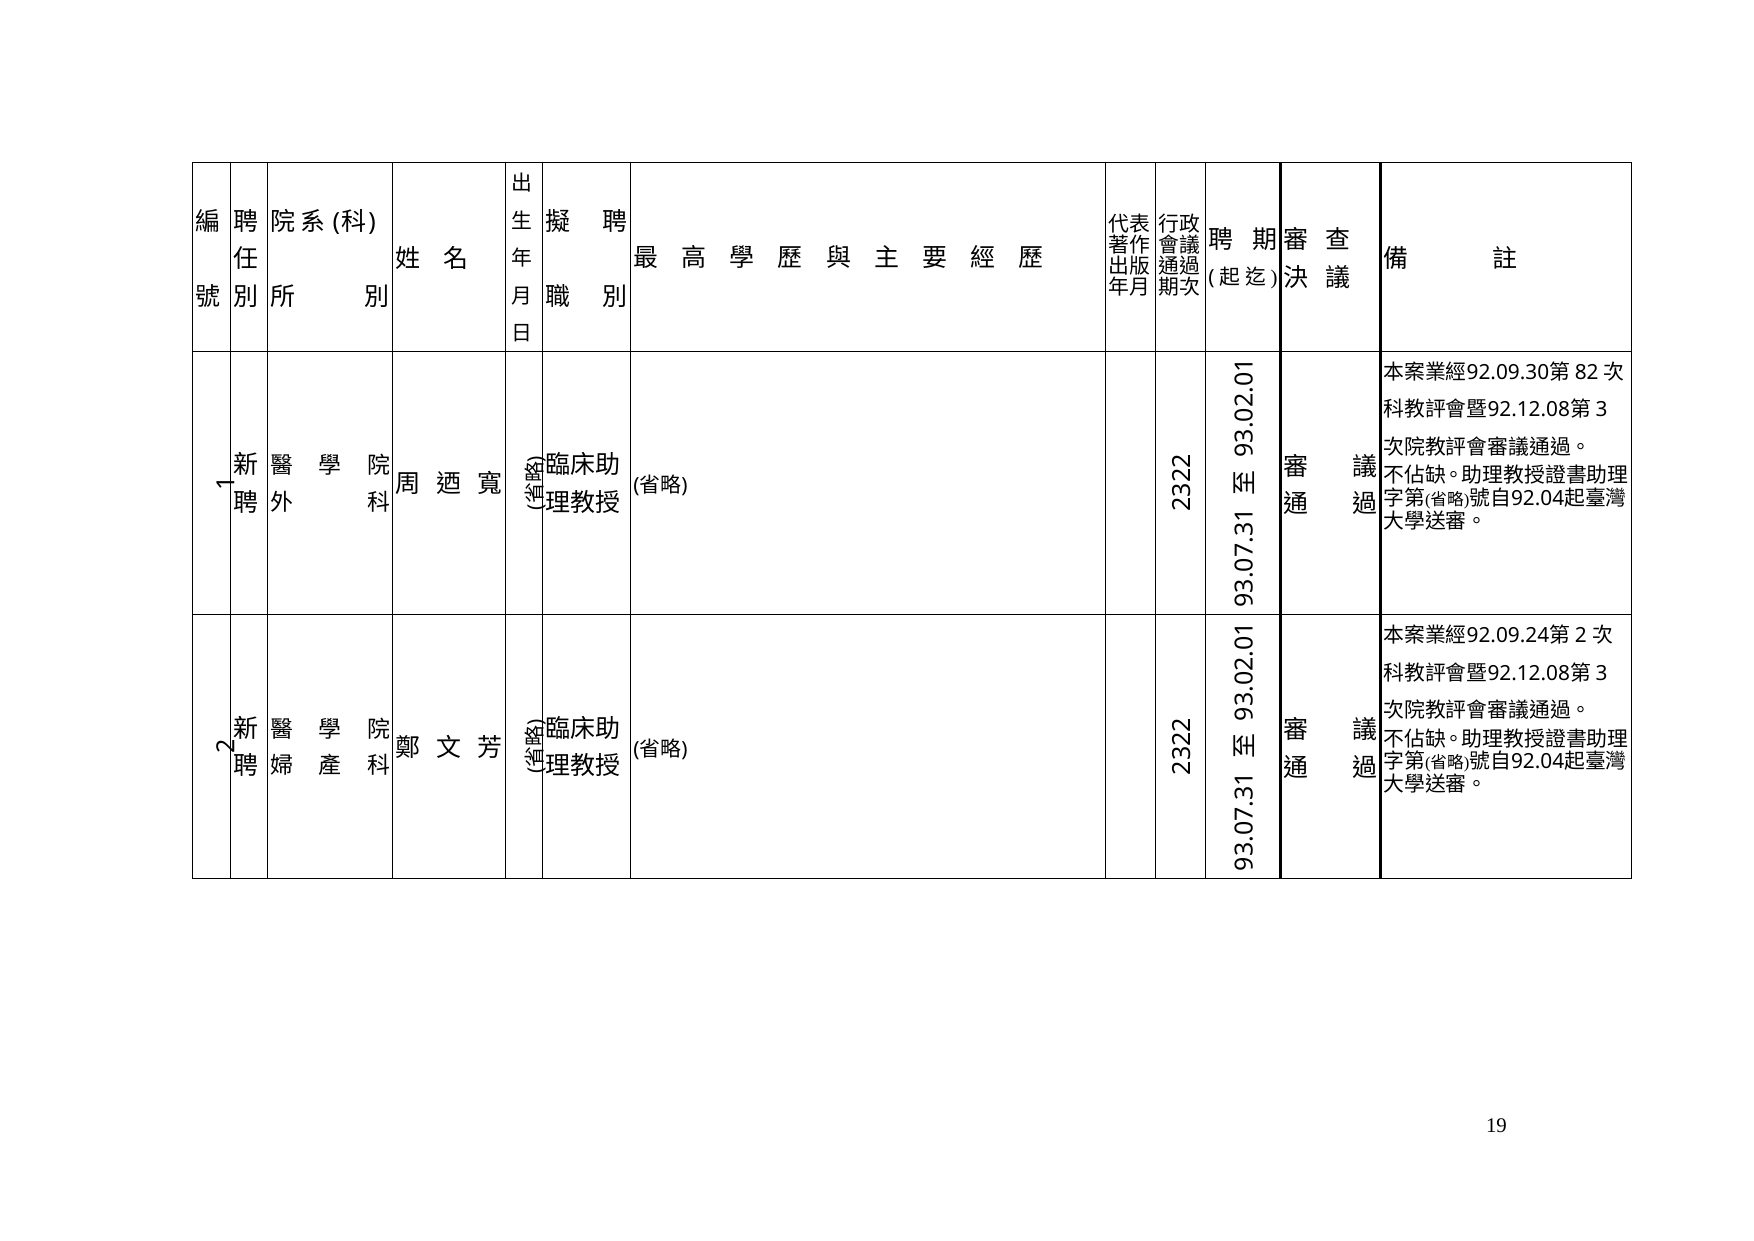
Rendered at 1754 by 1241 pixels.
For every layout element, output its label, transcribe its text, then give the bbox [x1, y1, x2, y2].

table_cell 93.02.01 至 93.07.31 [1206, 615, 1279, 878]
table_header 行政會議通過期次 [1156, 163, 1205, 351]
table_cell [1106, 615, 1155, 878]
table_cell (省略) [506, 615, 542, 878]
table_cell 醫學院 外科 [268, 352, 392, 614]
table_header 院 系 (科) 所別 [268, 163, 392, 351]
table_cell 2322 [1156, 352, 1205, 614]
table_header 編 號 [193, 163, 230, 351]
table_header 聘期 (起迄) [1206, 163, 1279, 351]
table_cell 周迺寬 [393, 352, 505, 614]
table_header 代表著作出版年月 [1106, 163, 1155, 351]
table_cell (省略) [631, 615, 1105, 878]
table_header 擬聘 職別 [543, 163, 630, 351]
table_header 聘任別 [231, 163, 267, 351]
table_header 最高學歷與主要經歷 [631, 163, 1105, 351]
table_header 審 查 決 議 [1282, 163, 1379, 351]
table_cell 2 [193, 615, 230, 878]
table_cell 本案業經92.09.24第 2 次科教評會暨92.12.08第 3 次院教評會審議通過。 不佔缺。助理教授證書助理字第(省略)號自92.04起臺灣大學送審。 [1382, 615, 1631, 878]
table_cell 新聘 [231, 352, 267, 614]
table_cell (省略) [506, 352, 542, 614]
table_cell 醫學院 婦產科 [268, 615, 392, 878]
table_cell 本案業經92.09.30第 82 次科教評會暨92.12.08第 3 次院教評會審議通過。 不佔缺。助理教授證書助理字第(省略)號自92.04起臺灣大學送審。 [1382, 352, 1631, 614]
table_cell 2322 [1156, 615, 1205, 878]
table_cell 臨床助理教授 [543, 615, 630, 878]
table_cell 審議 通過 [1282, 352, 1379, 614]
table_cell 臨床助理教授 [543, 352, 630, 614]
table_cell 鄭文芳 [393, 615, 505, 878]
table_cell 審議 通過 [1282, 615, 1379, 878]
table_cell 1 [193, 352, 230, 614]
table_cell (省略) [631, 352, 1105, 614]
table_header 備 註 [1382, 163, 1631, 351]
table_cell [1106, 352, 1155, 614]
table_header 姓 名 [393, 163, 505, 351]
table_cell 93.02.01 至 93.07.31 [1206, 352, 1279, 614]
table_header 出生年月日 [506, 163, 542, 351]
table_cell 新聘 [231, 615, 267, 878]
